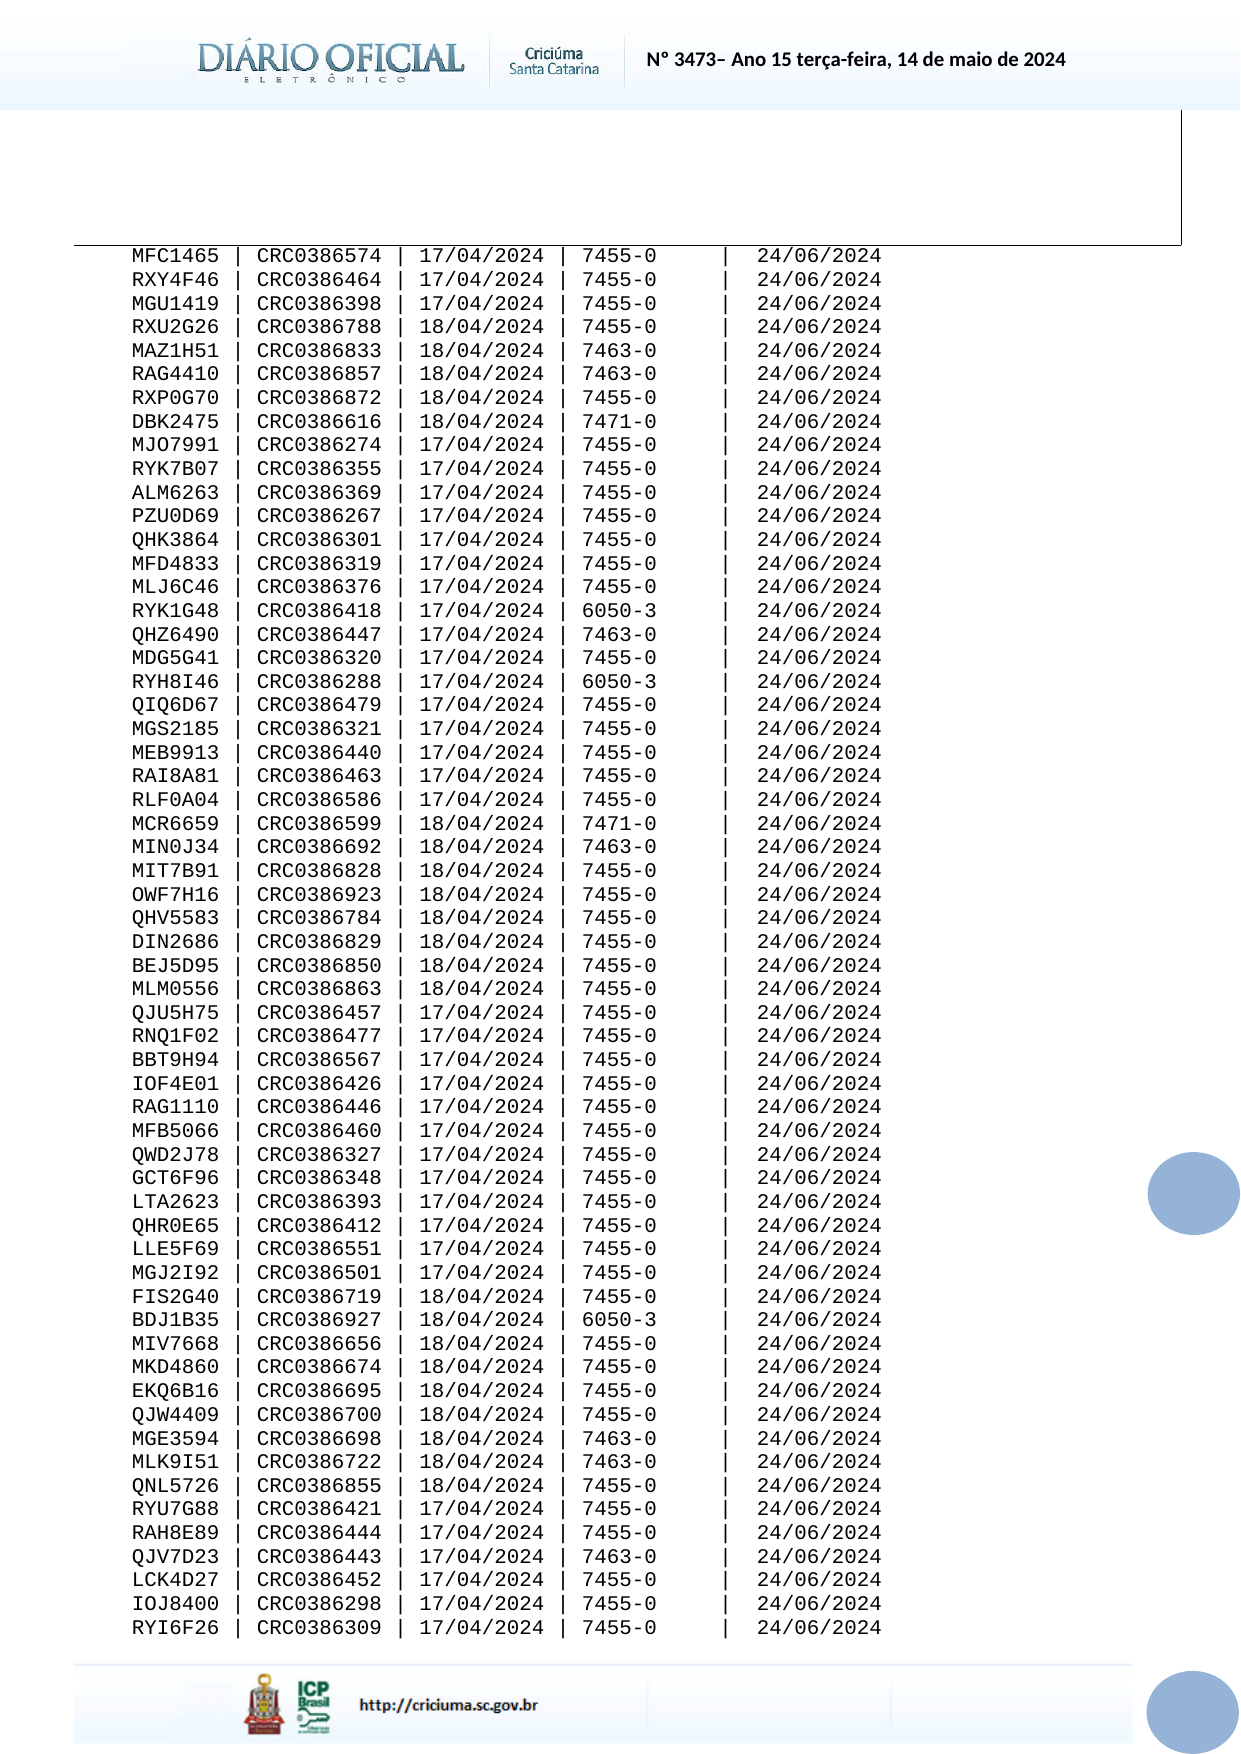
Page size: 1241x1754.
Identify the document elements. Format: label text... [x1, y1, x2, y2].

text MFC1465 | CRC0386574 | 17/04/2024 | 7455-0 | 24/06/2024 [44, 245, 1181, 269]
text QIQ6D67 | CRC0386479 | 17/04/2024 | 7455-0 | 24/06/2024 [44, 694, 1181, 718]
text LCK4D27 | CRC0386452 | 17/04/2024 | 7455-0 | 24/06/2024 [44, 1569, 1181, 1593]
text QJU5H75 | CRC0386457 | 17/04/2024 | 7455-0 | 24/06/2024 [44, 1002, 1181, 1026]
text RXP0G70 | CRC0386872 | 18/04/2024 | 7455-0 | 24/06/2024 [44, 387, 1181, 411]
text QJW4409 | CRC0386700 | 18/04/2024 | 7455-0 | 24/06/2024 [44, 1404, 1181, 1427]
text BBT9H94 | CRC0386567 | 17/04/2024 | 7455-0 | 24/06/2024 [44, 1049, 1181, 1073]
text MGU1419 | CRC0386398 | 17/04/2024 | 7455-0 | 24/06/2024 [44, 292, 1181, 316]
text MGE3594 | CRC0386698 | 18/04/2024 | 7463-0 | 24/06/2024 [44, 1427, 1181, 1451]
text PZU0D69 | CRC0386267 | 17/04/2024 | 7455-0 | 24/06/2024 [44, 505, 1181, 529]
text QHV5583 | CRC0386784 | 18/04/2024 | 7455-0 | 24/06/2024 [44, 907, 1181, 931]
text RAH8E89 | CRC0386444 | 17/04/2024 | 7455-0 | 24/06/2024 [44, 1522, 1181, 1546]
text EKQ6B16 | CRC0386695 | 18/04/2024 | 7455-0 | 24/06/2024 [44, 1380, 1181, 1404]
text IOF4E01 | CRC0386426 | 17/04/2024 | 7455-0 | 24/06/2024 [44, 1073, 1181, 1096]
text MLJ6C46 | CRC0386376 | 17/04/2024 | 7455-0 | 24/06/2024 [44, 576, 1181, 600]
text RAG4410 | CRC0386857 | 18/04/2024 | 7463-0 | 24/06/2024 [44, 363, 1181, 387]
text DBK2475 | CRC0386616 | 18/04/2024 | 7471-0 | 24/06/2024 [44, 411, 1181, 434]
text MFB5066 | CRC0386460 | 17/04/2024 | 7455-0 | 24/06/2024 [44, 1120, 1181, 1144]
text OWF7H16 | CRC0386923 | 18/04/2024 | 7455-0 | 24/06/2024 [44, 884, 1181, 907]
text QHK3864 | CRC0386301 | 17/04/2024 | 7455-0 | 24/06/2024 [44, 529, 1181, 553]
text MIV7668 | CRC0386656 | 18/04/2024 | 7455-0 | 24/06/2024 [44, 1333, 1181, 1357]
text IOJ8400 | CRC0386298 | 17/04/2024 | 7455-0 | 24/06/2024 [44, 1593, 1181, 1617]
text LLE5F69 | CRC0386551 | 17/04/2024 | 7455-0 | 24/06/2024 [44, 1238, 1181, 1262]
text MFD4833 | CRC0386319 | 17/04/2024 | 7455-0 | 24/06/2024 [44, 553, 1181, 576]
text FIS2G40 | CRC0386719 | 18/04/2024 | 7455-0 | 24/06/2024 [44, 1286, 1181, 1309]
text QNL5726 | CRC0386855 | 18/04/2024 | 7455-0 | 24/06/2024 [44, 1475, 1181, 1498]
text QJV7D23 | CRC0386443 | 17/04/2024 | 7463-0 | 24/06/2024 [44, 1546, 1181, 1569]
text QWD2J78 | CRC0386327 | 17/04/2024 | 7455-0 | 24/06/2024 [44, 1144, 1181, 1167]
text BEJ5D95 | CRC0386850 | 18/04/2024 | 7455-0 | 24/06/2024 [44, 954, 1181, 978]
text MEB9913 | CRC0386440 | 17/04/2024 | 7455-0 | 24/06/2024 [44, 742, 1181, 765]
text RYH8I46 | CRC0386288 | 17/04/2024 | 6050-3 | 24/06/2024 [44, 671, 1181, 694]
text QHR0E65 | CRC0386412 | 17/04/2024 | 7455-0 | 24/06/2024 [44, 1215, 1181, 1238]
text QHZ6490 | CRC0386447 | 17/04/2024 | 7463-0 | 24/06/2024 [44, 623, 1181, 647]
text RXU2G26 | CRC0386788 | 18/04/2024 | 7455-0 | 24/06/2024 [44, 316, 1181, 340]
text RXY4F46 | CRC0386464 | 17/04/2024 | 7455-0 | 24/06/2024 [44, 269, 1181, 292]
text MAZ1H51 | CRC0386833 | 18/04/2024 | 7463-0 | 24/06/2024 [44, 340, 1181, 363]
text MJO7991 | CRC0386274 | 17/04/2024 | 7455-0 | 24/06/2024 [44, 434, 1181, 458]
text MIN0J34 | CRC0386692 | 18/04/2024 | 7463-0 | 24/06/2024 [44, 836, 1181, 860]
text RYI6F26 | CRC0386309 | 17/04/2024 | 7455-0 | 24/06/2024 [44, 1617, 1181, 1640]
text MLK9I51 | CRC0386722 | 18/04/2024 | 7463-0 | 24/06/2024 [44, 1451, 1181, 1475]
text MDG5G41 | CRC0386320 | 17/04/2024 | 7455-0 | 24/06/2024 [44, 647, 1181, 671]
text MGS2185 | CRC0386321 | 17/04/2024 | 7455-0 | 24/06/2024 [44, 718, 1181, 742]
text MLM0556 | CRC0386863 | 18/04/2024 | 7455-0 | 24/06/2024 [44, 978, 1181, 1002]
text RLF0A04 | CRC0386586 | 17/04/2024 | 7455-0 | 24/06/2024 [44, 789, 1181, 813]
text RYU7G88 | CRC0386421 | 17/04/2024 | 7455-0 | 24/06/2024 [44, 1498, 1181, 1522]
text MKD4860 | CRC0386674 | 18/04/2024 | 7455-0 | 24/06/2024 [44, 1357, 1181, 1380]
text MIT7B91 | CRC0386828 | 18/04/2024 | 7455-0 | 24/06/2024 [44, 860, 1181, 884]
text LTA2623 | CRC0386393 | 17/04/2024 | 7455-0 | 24/06/2024 [44, 1191, 1153, 1215]
text GCT6F96 | CRC0386348 | 17/04/2024 | 7455-0 | 24/06/2024 [44, 1167, 1157, 1191]
text DIN2686 | CRC0386829 | 18/04/2024 | 7455-0 | 24/06/2024 [44, 931, 1181, 954]
text MCR6659 | CRC0386599 | 18/04/2024 | 7471-0 | 24/06/2024 [44, 813, 1181, 836]
text RAI8A81 | CRC0386463 | 17/04/2024 | 7455-0 | 24/06/2024 [44, 765, 1181, 789]
text RYK7B07 | CRC0386355 | 17/04/2024 | 7455-0 | 24/06/2024 [44, 458, 1181, 482]
text RAG1110 | CRC0386446 | 17/04/2024 | 7455-0 | 24/06/2024 [44, 1096, 1181, 1120]
text MGJ2I92 | CRC0386501 | 17/04/2024 | 7455-0 | 24/06/2024 [44, 1262, 1181, 1286]
text ALM6263 | CRC0386369 | 17/04/2024 | 7455-0 | 24/06/2024 [44, 482, 1181, 505]
text RNQ1F02 | CRC0386477 | 17/04/2024 | 7455-0 | 24/06/2024 [44, 1026, 1181, 1049]
text RYK1G48 | CRC0386418 | 17/04/2024 | 6050-3 | 24/06/2024 [44, 600, 1181, 623]
text BDJ1B35 | CRC0386927 | 18/04/2024 | 6050-3 | 24/06/2024 [44, 1309, 1181, 1333]
